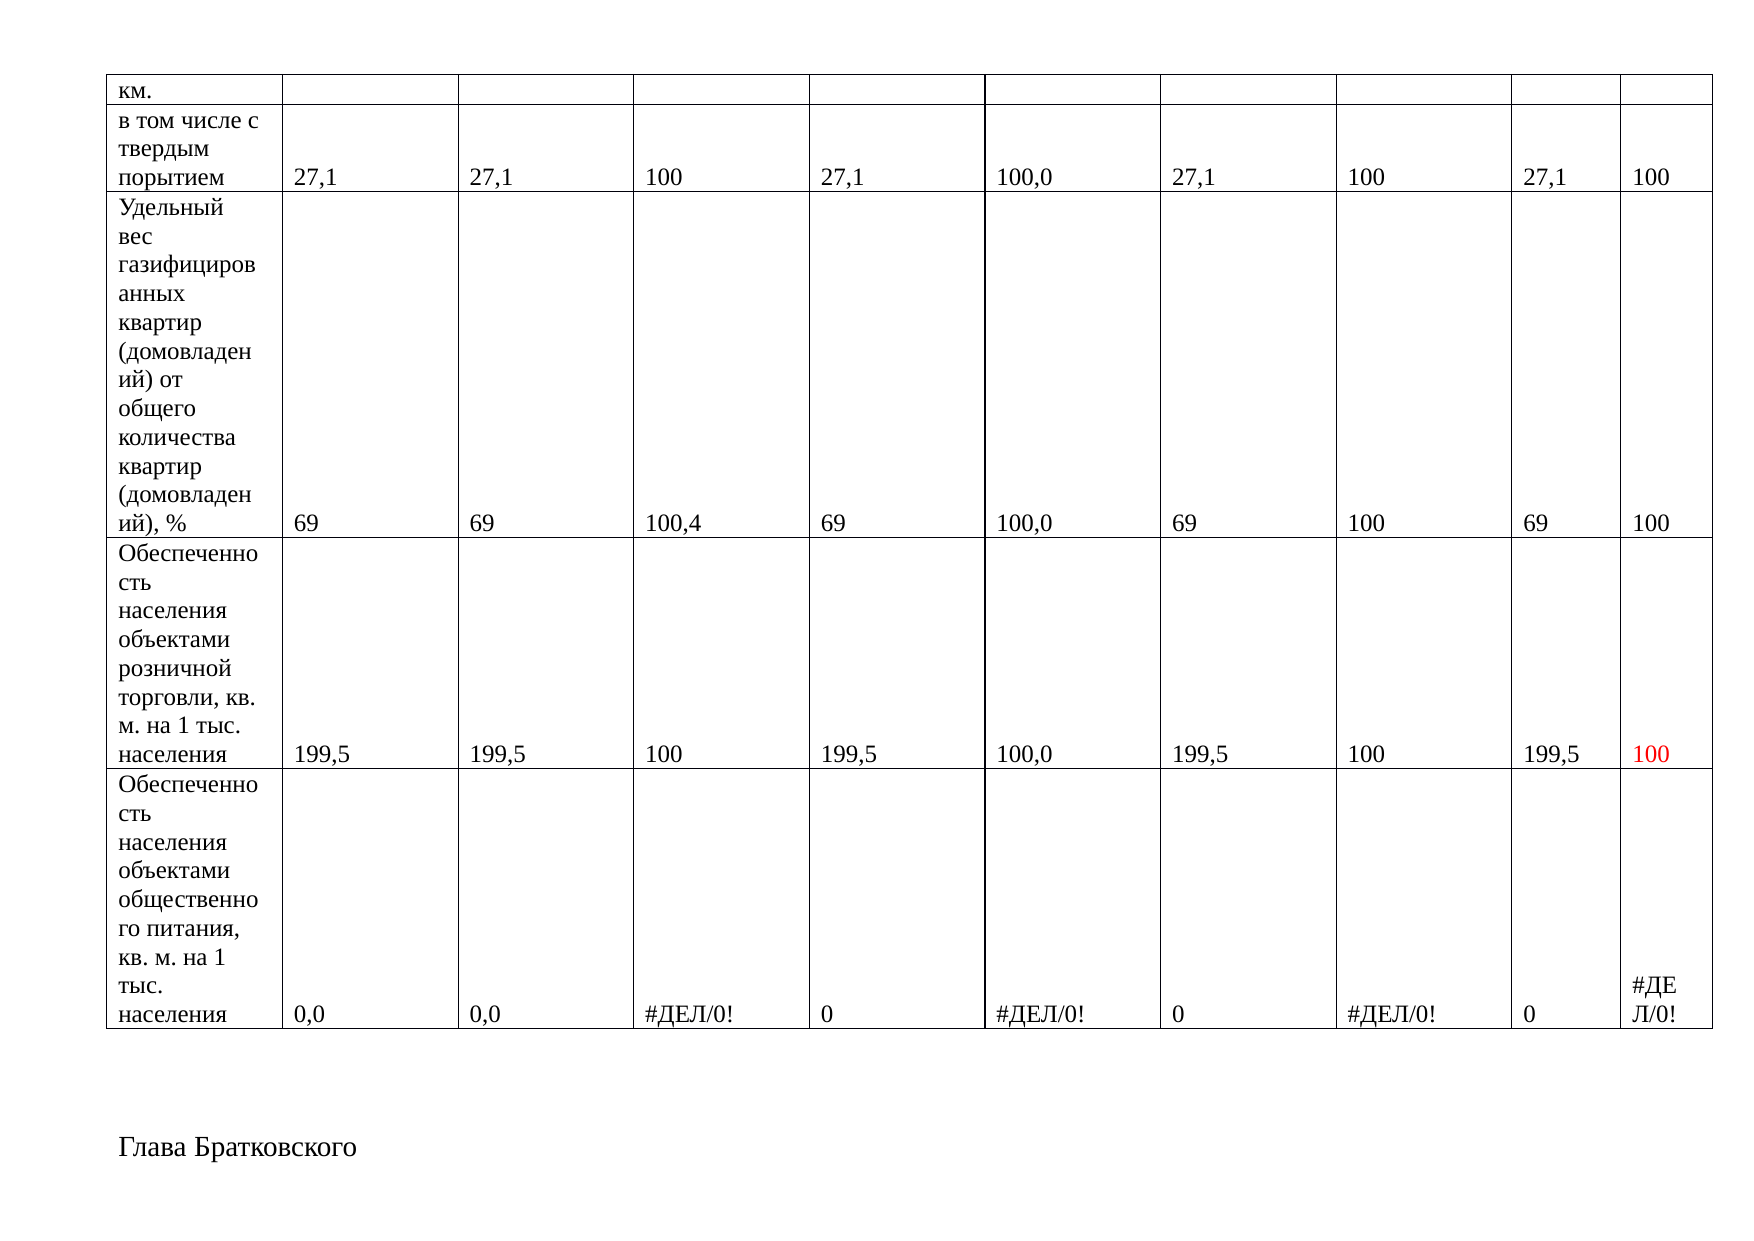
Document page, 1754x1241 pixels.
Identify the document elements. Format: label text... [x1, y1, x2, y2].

table_cell 69 [283, 192, 458, 537]
table_cell 0 [1512, 769, 1620, 1028]
table_cell 69 [810, 192, 984, 537]
table_cell 27,1 [283, 105, 458, 191]
table_cell км. [107, 75, 282, 104]
table_cell [1337, 75, 1511, 104]
table_cell 27,1 [459, 105, 633, 191]
table_cell [986, 75, 1160, 104]
text Глава Братковского [118, 1129, 1723, 1163]
table_cell #ДЕЛ/0! [986, 769, 1160, 1028]
table_cell 0,0 [459, 769, 633, 1028]
table_cell 69 [1161, 192, 1336, 537]
table_cell 100 [1621, 105, 1712, 191]
table_cell 0 [810, 769, 984, 1028]
table_cell 100 [1337, 538, 1511, 768]
table_cell 100 [1621, 538, 1712, 768]
table_cell #ДЕЛ/0! [634, 769, 809, 1028]
table_cell 199,5 [459, 538, 633, 768]
table_cell Обеспеченность населения объектами розничной торговли, кв. м. на 1 тыс. населения [107, 538, 282, 768]
table_cell 199,5 [283, 538, 458, 768]
table_cell [283, 75, 458, 104]
table_cell 199,5 [810, 538, 984, 768]
table_cell 0 [1161, 769, 1336, 1028]
table_cell 100,0 [986, 105, 1160, 191]
table_cell 69 [1512, 192, 1620, 537]
table_cell #ДЕЛ/0! [1337, 769, 1511, 1028]
table_cell 69 [459, 192, 633, 537]
table_cell [1621, 75, 1712, 104]
table_cell Обеспеченность населения объектами общественного питания, кв. м. на 1 тыс. населения [107, 769, 282, 1028]
table_cell 100 [634, 538, 809, 768]
table_cell 100 [1621, 192, 1712, 537]
table_cell #ДЕЛ/0! [1621, 769, 1712, 1028]
table_cell 100,0 [986, 192, 1160, 537]
table_cell 27,1 [1161, 105, 1336, 191]
table_cell 100 [1337, 192, 1511, 537]
table_cell 100,4 [634, 192, 809, 537]
table_cell 27,1 [1512, 105, 1620, 191]
table_cell 100,0 [986, 538, 1160, 768]
table_cell [810, 75, 984, 104]
table_cell 0,0 [283, 769, 458, 1028]
table_cell Удельный вес газифицированных квартир (домовладений) от общего количества квартир (домовладений), % [107, 192, 282, 537]
table_cell 27,1 [810, 105, 984, 191]
table_cell [459, 75, 633, 104]
table_cell [1512, 75, 1620, 104]
table_cell 199,5 [1161, 538, 1336, 768]
table_cell в том числе с твердым порытием [107, 105, 282, 191]
table_cell [1161, 75, 1336, 104]
table_cell 199,5 [1512, 538, 1620, 768]
table_cell 100 [1337, 105, 1511, 191]
table_cell [634, 75, 809, 104]
table_cell 100 [634, 105, 809, 191]
